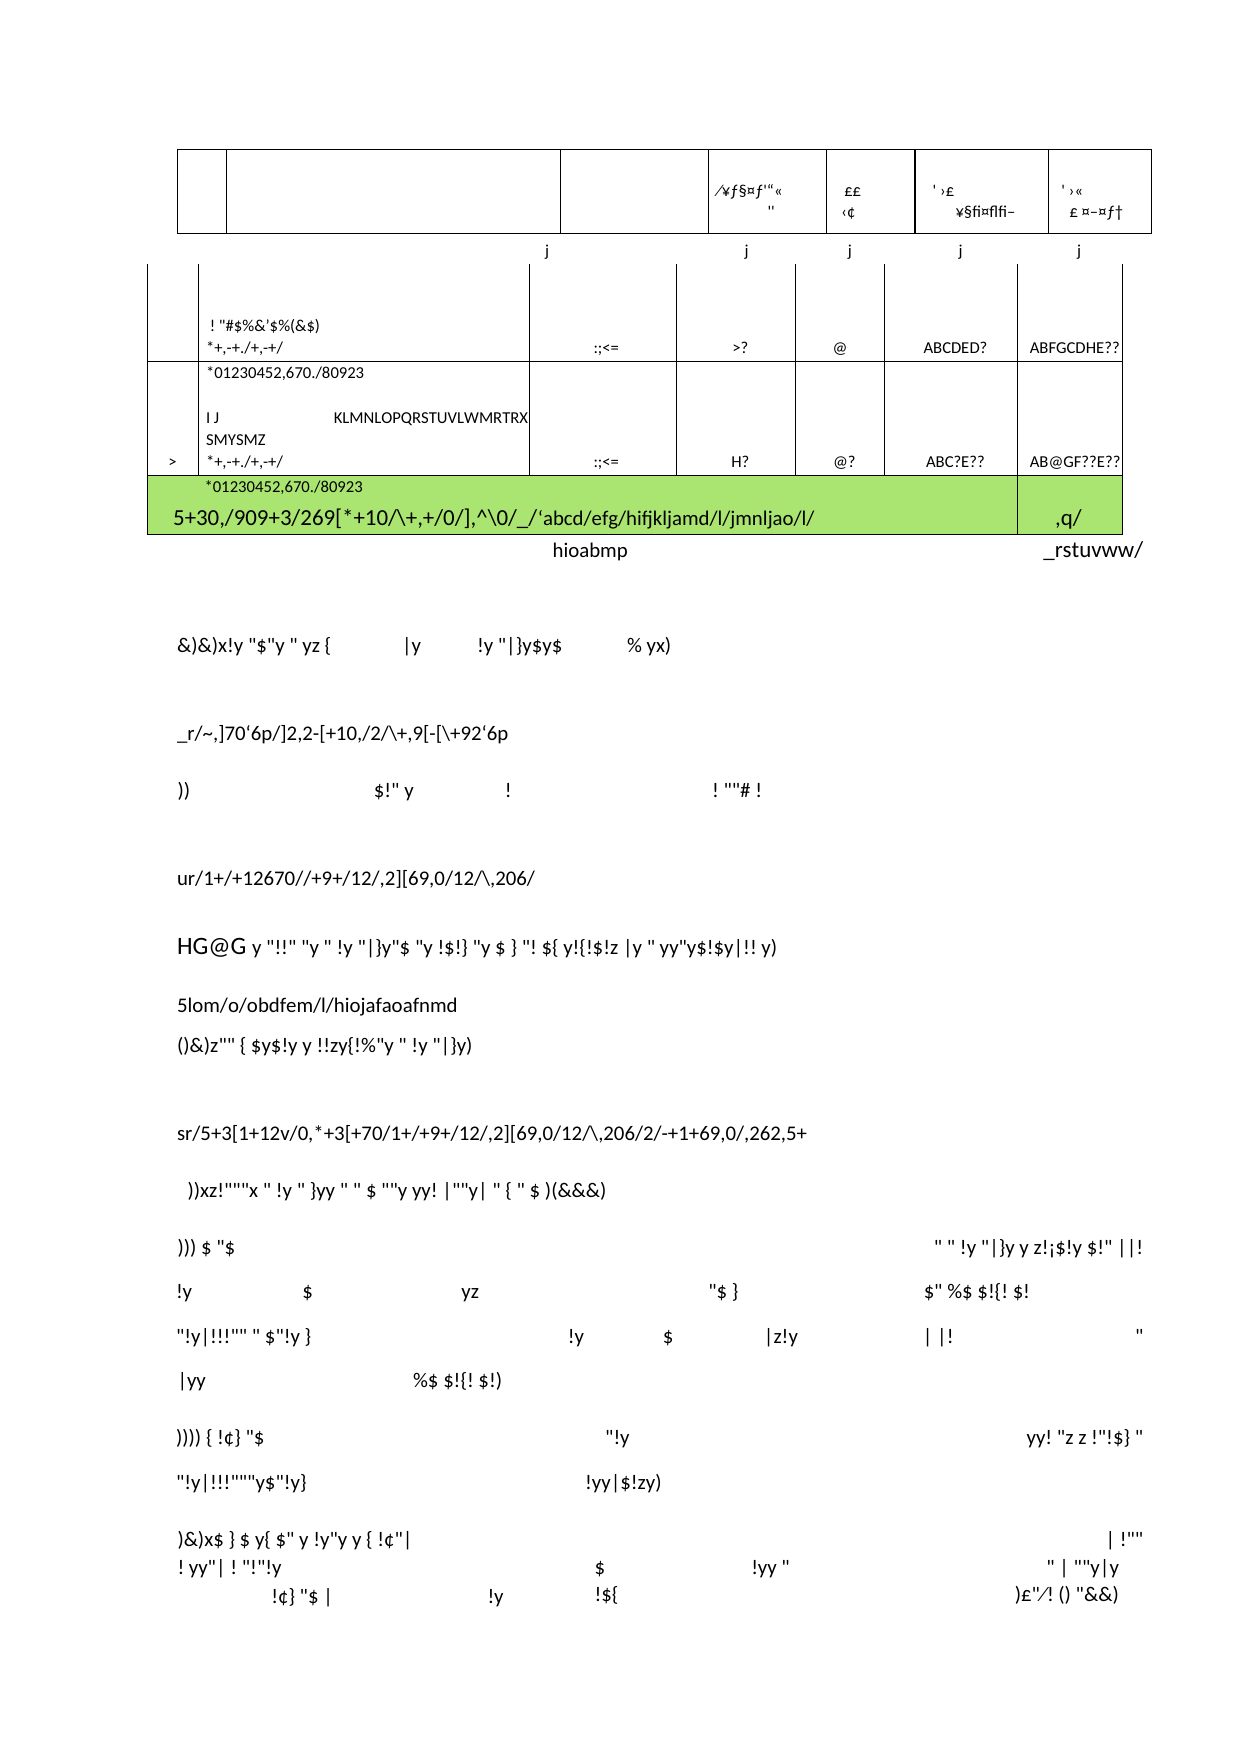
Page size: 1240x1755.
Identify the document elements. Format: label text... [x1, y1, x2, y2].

text ))) $ "$ " " !y "|}y y z!¡$!y $!" ||! [177, 1234, 1143, 1259]
table_header :;<= [530, 264, 676, 361]
table_header ! "#$%&’$%(&$) *+,-+./+,-+/ [199, 264, 529, 361]
text "!y|!!!"" " $"!y } !y $ |z!y | |! " [176, 1323, 1143, 1348]
table_cell !¢} "$ | !y [177, 1582, 594, 1615]
table_header ABCDED? [885, 264, 1017, 361]
table_header @ [796, 264, 884, 361]
text j j j j j [177, 234, 1143, 262]
table_cell H? [677, 408, 795, 475]
table_cell [677, 362, 795, 408]
text hioabmp _rstuvww/ [177, 535, 1143, 563]
table_cell > [148, 408, 198, 475]
table_cell [561, 150, 708, 233]
text )&)x$ } $ y{ $" y !y"y y { !¢"| | !"" [177, 1526, 1143, 1552]
table_cell :;<= [530, 408, 676, 475]
table_cell ' ›£ ¥§fi¤flfi– [916, 150, 1048, 233]
table_header ABFGCDHE?? [1018, 264, 1122, 361]
table_cell [796, 362, 884, 408]
table_cell ¡¢£ [227, 150, 560, 233]
table_cell *01230452,670./80923 5+30,/909+3/269[*+10/\+,+/0/],^\0/_/‘abcd/efg/hifjkljamd/l/jmnljao/l/ [148, 476, 1017, 534]
table_cell [530, 362, 676, 408]
table_cell ABC?E?? [885, 408, 1017, 475]
table_header [148, 264, 198, 361]
table_cell ,q/ [1018, 476, 1122, 534]
table_cell AB@GF??E?? [1018, 408, 1122, 475]
text )))) { !¢} "$ "!y yy! "z z !"!$} " [176, 1424, 1143, 1450]
text "!y|!!!"""y$"!y} !yy|$!zy) [176, 1469, 1143, 1494]
text 5lom/o/obdfem/l/hiojafaoafnmd [177, 992, 1143, 1017]
table_header >? [677, 264, 795, 361]
table_cell @? [796, 408, 884, 475]
text &)&)x!y "$"y " yz { |y !y "|}y$y$ % yx) [177, 632, 1143, 658]
table_header $ !yy " " | ""y|y [594, 1555, 1119, 1582]
table_cell !${ )£"⁄! () "&&) [594, 1582, 1119, 1615]
table_cell *01230452,670./80923 [199, 362, 529, 408]
text ))xz!"""x " !y " }yy " " $ ""y yy! |""y| " { " $ )(&&&) [176, 1177, 1143, 1202]
table_cell [178, 150, 226, 233]
table_cell ⁄¥ƒ§¤ƒ'“« '' [709, 150, 826, 233]
text ur/1+/+12670//+9+/12/,2][69,0/12/\,206/ [177, 865, 1143, 890]
table_cell ££ ‹¢ [827, 150, 914, 233]
text HG@G y "!!" "y " !y "|}y"$ "y !$!} "y $ } "! ${ y!{!$!z |y " yy"y$!$y|!! y) [177, 930, 1135, 960]
table_cell [1018, 362, 1122, 408]
text sr/5+3[1+12v/0,*+3[+70/1+/+9+/12/,2][69,0/12/\,206/2/-+1+69,0/,262,5+ [177, 1120, 1143, 1145]
table_cell I J KLMNLOPQRSTUVLWMRTRX SMYSMZ *+,-+./+,-+/ [199, 408, 529, 475]
table_cell [148, 362, 198, 408]
table_header ! yy"| ! "!"!y [177, 1555, 594, 1582]
text ()&)z"" { $y$!y y !!zy{!%"y " !y "|}y) [177, 1032, 1143, 1057]
table_cell ' ›« £ ¤–¤ƒ† [1049, 150, 1151, 233]
text |yy %$ $!{! $!) [177, 1367, 1143, 1393]
text )) $!" y ! ! ""# ! [177, 777, 1143, 803]
text _r/~,]70‘6p/]2,2-[+10,/2/\+,9[-[\+92‘6p [177, 720, 1143, 746]
text !y $ yz "$ } $" %$ $!{! $! [176, 1278, 1143, 1304]
table_cell [885, 362, 1017, 408]
